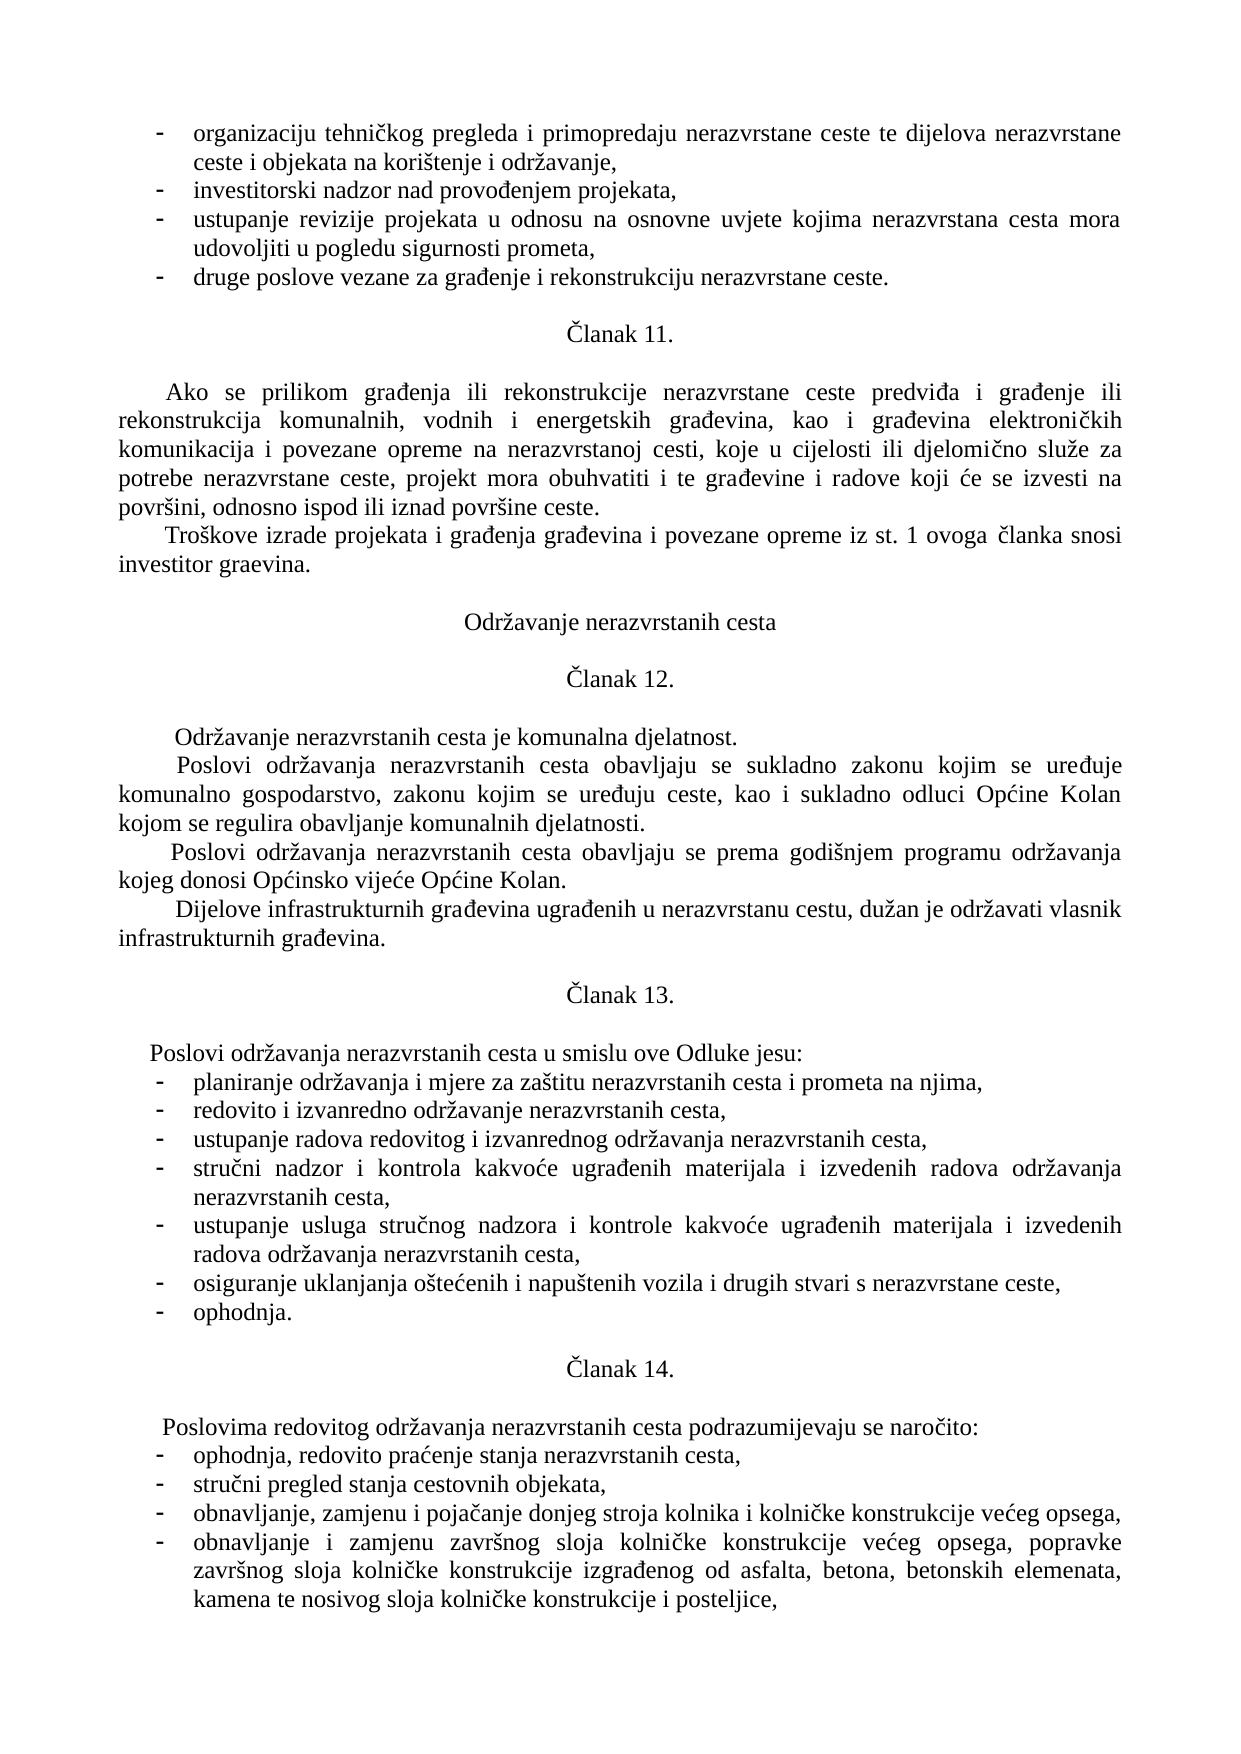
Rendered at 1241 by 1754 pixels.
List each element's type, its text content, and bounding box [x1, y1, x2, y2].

list osiguranje uklanjanja oštećenih i napuštenih vozila i drugih stvari s nerazvrstane ceste, [156, 1268, 1122, 1297]
list ophodnja. [156, 1297, 1122, 1326]
list ustupanje revizije projekata u odnosu na osnovne uvjete kojima nerazvrstana cesta mora udovoljiti u pogledu sigurnosti prometa, [156, 204, 1122, 262]
text Ako se prilikom građenja ili rekonstrukcije nerazvrstane ceste predviđa i građenje ili rekonstrukcija komunalnih, vodnih i energetskih građevina, kao i građevina elektroničkih komunikacija i povezane opreme na nerazvrstanoj cesti, koje u cijelosti ili djelomično služe za potrebe nerazvrstane ceste, projekt mora obuhvatiti i te građevine i radove koji će se izvesti na površini, odnosno ispod ili iznad površine ceste. [118, 377, 1122, 521]
list stručni pregled stanja cestovnih objekata, [156, 1469, 1122, 1498]
list investitorski nadzor nad provođenjem projekata, [156, 176, 1122, 204]
list organizaciju tehničkog pregleda i primopredaju nerazvrstane ceste te dijelova nerazvrstane ceste i objekata na korištenje i održavanje, [156, 118, 1122, 176]
list ustupanje usluga stručnog nadzora i kontrole kakvoće ugrađenih materijala i izvedenih radova održavanja nerazvrstanih cesta, [156, 1211, 1122, 1268]
text Dijelove infrastrukturnih građevina ugrađenih u nerazvrstanu cestu, dužan je održavati vlasnik infrastrukturnih građevina. [118, 894, 1122, 952]
text Održavanje nerazvrstanih cesta je komunalna djelatnost. [118, 722, 1122, 751]
list planiranje održavanja i mjere za zaštitu nerazvrstanih cesta i prometa na njima, [156, 1067, 1122, 1096]
list druge poslove vezane za građenje i rekonstrukciju nerazvrstane ceste. [156, 262, 1122, 291]
text Članak 14. [118, 1354, 1122, 1383]
list redovito i izvanredno održavanje nerazvrstanih cesta, [156, 1096, 1122, 1124]
text Poslovi održavanja nerazvrstanih cesta u smislu ove Odluke jesu: [118, 1038, 1122, 1067]
text Članak 12. [118, 664, 1122, 693]
text Troškove izrade projekata i građenja građevina i povezane opreme iz st. 1 ovoga članka snosi investitor graevina. [118, 521, 1122, 578]
text Članak 13. [118, 981, 1122, 1009]
text Poslovi održavanja nerazvrstanih cesta obavljaju se prema godišnjem programu održavanja kojeg donosi Općinsko vijeće Općine Kolan. [118, 837, 1122, 894]
text Poslovima redovitog održavanja nerazvrstanih cesta podrazumijevaju se naročito: [118, 1412, 1122, 1441]
text Poslovi održavanja nerazvrstanih cesta obavljaju se sukladno zakonu kojim se uređuje komunalno gospodarstvo, zakonu kojim se uređuju ceste, kao i sukladno odluci Općine Kolan kojom se regulira obavljanje komunalnih djelatnosti. [118, 751, 1122, 837]
list obnavljanje, zamjenu i pojačanje donjeg stroja kolnika i kolničke konstrukcije većeg opsega, [156, 1498, 1122, 1527]
list stručni nadzor i kontrola kakvoće ugrađenih materijala i izvedenih radova održavanja nerazvrstanih cesta, [156, 1153, 1122, 1211]
text Održavanje nerazvrstanih cesta [118, 607, 1122, 636]
list ustupanje radova redovitog i izvanrednog održavanja nerazvrstanih cesta, [156, 1124, 1122, 1153]
list ophodnja, redovito praćenje stanja nerazvrstanih cesta, [156, 1441, 1122, 1469]
list obnavljanje i zamjenu završnog sloja kolničke konstrukcije većeg opsega, popravke završnog sloja kolničke konstrukcije izgrađenog od asfalta, betona, betonskih elemenata, kamena te nosivog sloja kolničke konstrukcije i posteljice, [156, 1527, 1122, 1613]
text Članak 11. [118, 319, 1122, 348]
